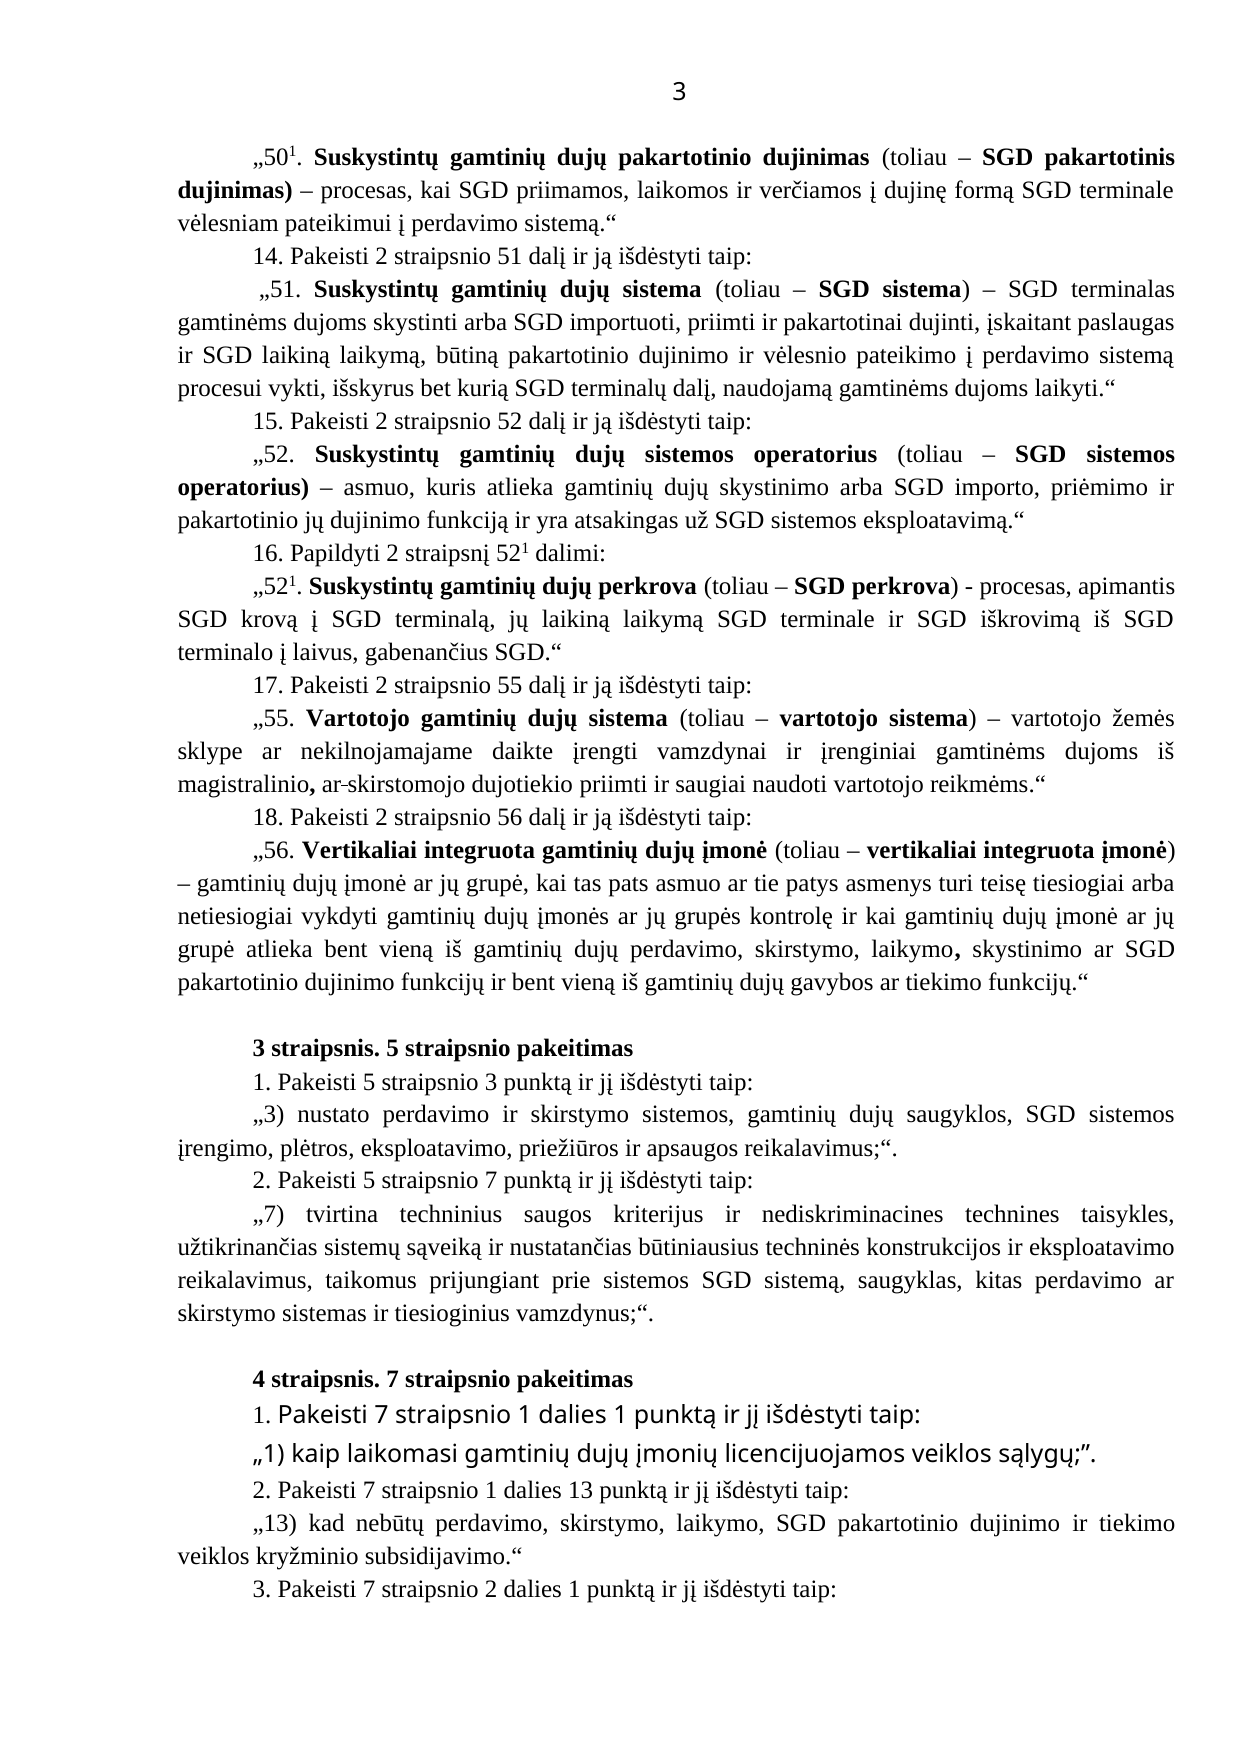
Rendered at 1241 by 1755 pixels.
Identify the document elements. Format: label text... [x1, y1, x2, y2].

text 1. Pakeisti 7 straipsnio 1 dalies 1 punktą ir jį išdėstyti taip: [177, 1397, 1181, 1431]
text 4 straipsnis. 7 straipsnio pakeitimas [177, 1364, 1175, 1392]
text 3. Pakeisti 7 straipsnio 2 dalies 1 punktą ir jį išdėstyti taip: [177, 1574, 1175, 1603]
text 2. Pakeisti 5 straipsnio 7 punktą ir jį išdėstyti taip: [177, 1166, 1175, 1194]
text „521. Suskystintų gamtinių dujų perkrova (toliau – SGD perkrova) - procesas, apimantis SGD krovą į SGD terminalą, jų laikiną laikymą SGD terminale ir SGD iškrovimą iš SGD terminalo į laivus, gabenančius SGD.“ [177, 571, 1175, 666]
text „1) kaip laikomasi gamtinių dujų įmonių licencijuojamos veiklos sąlygų;”. [177, 1436, 1181, 1470]
text 1. Pakeisti 5 straipsnio 3 punktą ir jį išdėstyti taip: [177, 1067, 1175, 1095]
text 15. Pakeisti 2 straipsnio 52 dalį ir ją išdėstyti taip: [177, 406, 1175, 435]
text 3 straipsnis. 5 straipsnio pakeitimas [177, 1033, 1175, 1062]
text 16. Papildyti 2 straipsnį 521 dalimi: [177, 538, 1175, 567]
text 17. Pakeisti 2 straipsnio 55 dalį ir ją išdėstyti taip: [177, 670, 1175, 699]
text 18. Pakeisti 2 straipsnio 56 dalį ir ją išdėstyti taip: [177, 802, 1175, 831]
text 14. Pakeisti 2 straipsnio 51 dalį ir ją išdėstyti taip: [177, 241, 1175, 270]
text „501. Suskystintų gamtinių dujų pakartotinio dujinimas (toliau – SGD pakartotinis dujinimas) – procesas, kai SGD priimamos, laikomos ir verčiamos į dujinę formą SGD terminale vėlesniam pateikimui į perdavimo sistemą.“ [177, 142, 1175, 237]
text „13) kad nebūtų perdavimo, skirstymo, laikymo, SGD pakartotinio dujinimo ir tiekimo veiklos kryžminio subsidijavimo.“ [177, 1508, 1175, 1570]
text „56. Vertikaliai integruota gamtinių dujų įmonė (toliau – vertikaliai integruota įmonė) – gamtinių dujų įmonė ar jų grupė, kai tas pats asmuo ar tie patys asmenys turi teisę tiesiogiai arba netiesiogiai vykdyti gamtinių dujų įmonės ar jų grupės kontrolę ir kai gamtinių dujų įmonė ar jų grupė atlieka bent vieną iš gamtinių dujų perdavimo, skirstymo, laikymo, skystinimo ar SGD pakartotinio dujinimo funkcijų ir bent vieną iš gamtinių dujų gavybos ar tiekimo funkcijų.“ [177, 835, 1175, 996]
text „55. Vartotojo gamtinių dujų sistema (toliau – vartotojo sistema) – vartotojo žemės sklype ar nekilnojamajame daikte įrengti vamzdynai ir įrenginiai gamtinėms dujoms iš magistralinio, ar skirstomojo dujotiekio priimti ir saugiai naudoti vartotojo reikmėms.“ [177, 703, 1175, 798]
text 2. Pakeisti 7 straipsnio 1 dalies 13 punktą ir jį išdėstyti taip: [177, 1475, 1175, 1504]
text „51. Suskystintų gamtinių dujų sistema (toliau – SGD sistema) – SGD terminalas gamtinėms dujoms skystinti arba SGD importuoti, priimti ir pakartotinai dujinti, įskaitant paslaugas ir SGD laikiną laikymą, būtiną pakartotinio dujinimo ir vėlesnio pateikimo į perdavimo sistemą procesui vykti, išskyrus bet kurią SGD terminalų dalį, naudojamą gamtinėms dujoms laikyti.“ [177, 274, 1175, 402]
text „52. Suskystintų gamtinių dujų sistemos operatorius (toliau – SGD sistemos operatorius) – asmuo, kuris atlieka gamtinių dujų skystinimo arba SGD importo, priėmimo ir pakartotinio jų dujinimo funkciją ir yra atsakingas už SGD sistemos eksploatavimą.“ [177, 439, 1175, 534]
text „3) nustato perdavimo ir skirstymo sistemos, gamtinių dujų saugyklos, SGD sistemos įrengimo, plėtros, eksploatavimo, priežiūros ir apsaugos reikalavimus;“. [177, 1099, 1175, 1161]
text „7) tvirtina techninius saugos kriterijus ir nediskriminacines technines taisykles, užtikrinančias sistemų sąveiką ir nustatančias būtiniausius techninės konstrukcijos ir eksploatavimo reikalavimus, taikomus prijungiant prie sistemos SGD sistemą, saugyklas, kitas perdavimo ar skirstymo sistemas ir tiesioginius vamzdynus;“. [177, 1199, 1175, 1326]
